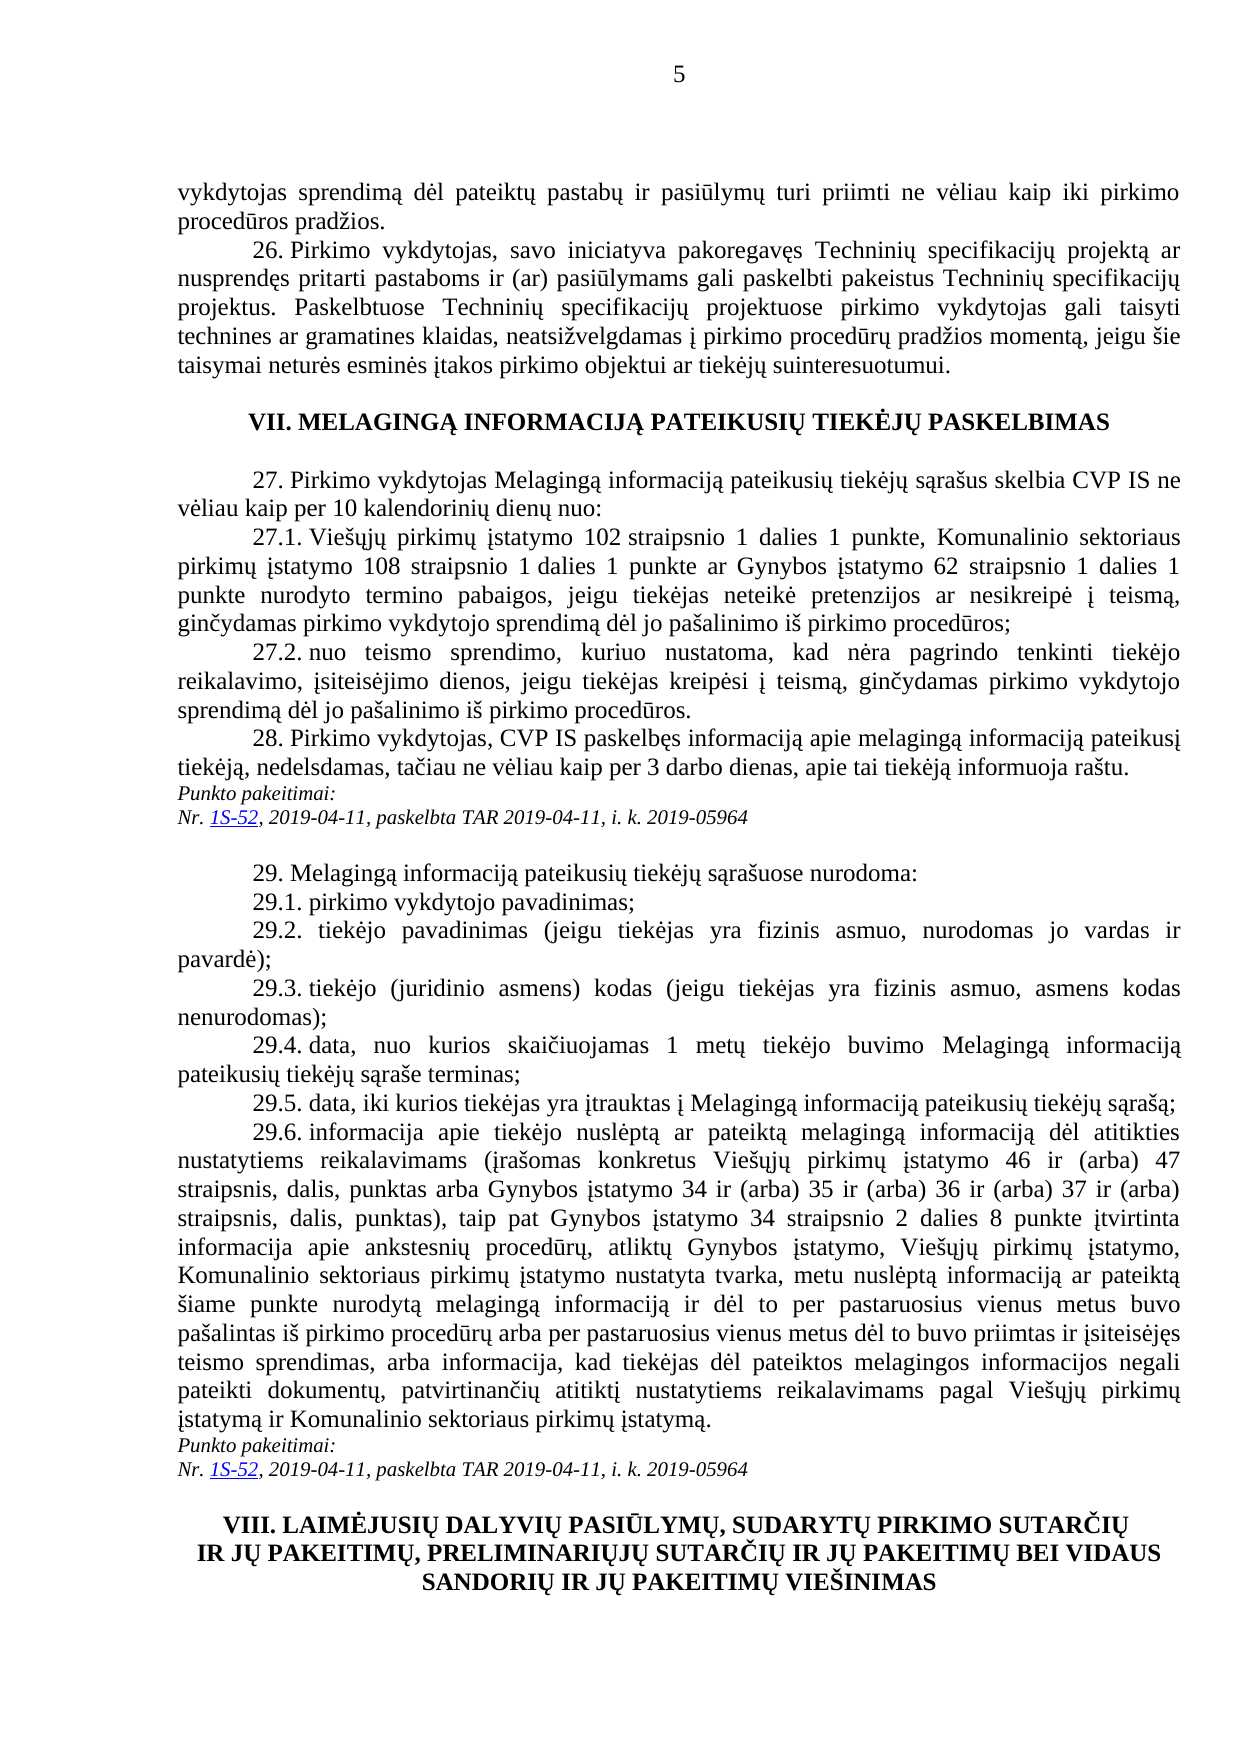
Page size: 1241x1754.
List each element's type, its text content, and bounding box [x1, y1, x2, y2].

text vykdytojas sprendimą dėl pateiktų pastabų ir pasiūlymų turi priimti ne vėliau kaip iki pirkimo procedūros pradžios. [177, 177, 1181, 235]
text 29.3. tiekėjo (juridinio asmens) kodas (jeigu tiekėjas yra fizinis asmuo, asmens kodas nenurodomas); [177, 973, 1181, 1030]
text 29.1. pirkimo vykdytojo pavadinimas; [177, 887, 1181, 915]
text Nr. 1S-52, 2019-04-11, paskelbta TAR 2019-04-11, i. k. 2019-05964 [177, 1457, 1181, 1481]
text 29.2. tiekėjo pavadinimas (jeigu tiekėjas yra fizinis asmuo, nurodomas jo vardas ir pavardė); [177, 915, 1181, 973]
text 29.5. data, iki kurios tiekėjas yra įtrauktas į Melagingą informaciją pateikusių tiekėjų sąrašą; [177, 1088, 1181, 1117]
text 27.2. nuo teismo sprendimo, kuriuo nustatoma, kad nėra pagrindo tenkinti tiekėjo reikalavimo, įsiteisėjimo dienos, jeigu tiekėjas kreipėsi į teismą, ginčydamas pirkimo vykdytojo sprendimą dėl jo pašalinimo iš pirkimo procedūros. [177, 637, 1181, 723]
text 29. Melagingą informaciją pateikusių tiekėjų sąrašuose nurodoma: [177, 858, 1181, 887]
text 28. Pirkimo vykdytojas, CVP IS paskelbęs informaciją apie melagingą informaciją pateikusį tiekėją, nedelsdamas, tačiau ne vėliau kaip per 3 darbo dienas, apie tai tiekėją informuoja raštu. [177, 723, 1181, 781]
text 27.1. Viešųjų pirkimų įstatymo 102 straipsnio 1 dalies 1 punkte, Komunalinio sektoriaus pirkimų įstatymo 108 straipsnio 1 dalies 1 punkte ar Gynybos įstatymo 62 straipsnio 1 dalies 1 punkte nurodyto termino pabaigos, jeigu tiekėjas neteikė pretenzijos ar nesikreipė į teismą, ginčydamas pirkimo vykdytojo sprendimą dėl jo pašalinimo iš pirkimo procedūros; [177, 522, 1181, 637]
text Punkto pakeitimai: [177, 1433, 1181, 1457]
text 27. Pirkimo vykdytojas Melagingą informaciją pateikusių tiekėjų sąrašus skelbia CVP IS ne vėliau kaip per 10 kalendorinių dienų nuo: [177, 465, 1181, 522]
text IR JŲ PAKEITIMŲ, PRELIMINARIŲJŲ SUTARČIŲ IR JŲ PAKEITIMŲ BEI VIDAUS SANDORIŲ IR JŲ PAKEITIMŲ VIEŠINIMAS [177, 1538, 1181, 1596]
text Nr. 1S-52, 2019-04-11, paskelbta TAR 2019-04-11, i. k. 2019-05964 [177, 805, 1181, 829]
text Punkto pakeitimai: [177, 781, 1181, 805]
text 29.6. informacija apie tiekėjo nuslėptą ar pateiktą melagingą informaciją dėl atitikties nustatytiems reikalavimams (įrašomas konkretus Viešųjų pirkimų įstatymo 46 ir (arba) 47 straipsnis, dalis, punktas arba Gynybos įstatymo 34 ir (arba) 35 ir (arba) 36 ir (arba) 37 ir (arba) straipsnis, dalis, punktas), taip pat Gynybos įstatymo 34 straipsnio 2 dalies 8 punkte įtvirtinta informacija apie ankstesnių procedūrų, atliktų Gynybos įstatymo, Viešųjų pirkimų įstatymo, Komunalinio sektoriaus pirkimų įstatymo nustatyta tvarka, metu nuslėptą informaciją ar pateiktą šiame punkte nurodytą melagingą informaciją ir dėl to per pastaruosius vienus metus buvo pašalintas iš pirkimo procedūrų arba per pastaruosius vienus metus dėl to buvo priimtas ir įsiteisėjęs teismo sprendimas, arba informacija, kad tiekėjas dėl pateiktos melagingos informacijos negali pateikti dokumentų, patvirtinančių atitiktį nustatytiems reikalavimams pagal Viešųjų pirkimų įstatymą ir Komunalinio sektoriaus pirkimų įstatymą. [177, 1117, 1181, 1433]
text VII. MELAGINGĄ INFORMACIJĄ PATEIKUSIŲ TIEKĖJŲ PASKELBIMAS [177, 407, 1181, 436]
text 26. Pirkimo vykdytojas, savo iniciatyva pakoregavęs Techninių specifikacijų projektą ar nusprendęs pritarti pastaboms ir (ar) pasiūlymams gali paskelbti pakeistus Techninių specifikacijų projektus. Paskelbtuose Techninių specifikacijų projektuose pirkimo vykdytojas gali taisyti technines ar gramatines klaidas, neatsižvelgdamas į pirkimo procedūrų pradžios momentą, jeigu šie taisymai neturės esminės įtakos pirkimo objektui ar tiekėjų suinteresuotumui. [177, 235, 1181, 378]
text 29.4. data, nuo kurios skaičiuojamas 1 metų tiekėjo buvimo Melagingą informaciją pateikusių tiekėjų sąraše terminas; [177, 1030, 1181, 1088]
text VIII. LAIMĖJUSIŲ DALYVIŲ PASIŪLYMŲ, SUDARYTŲ PIRKIMO SUTARČIŲ [177, 1510, 1181, 1538]
